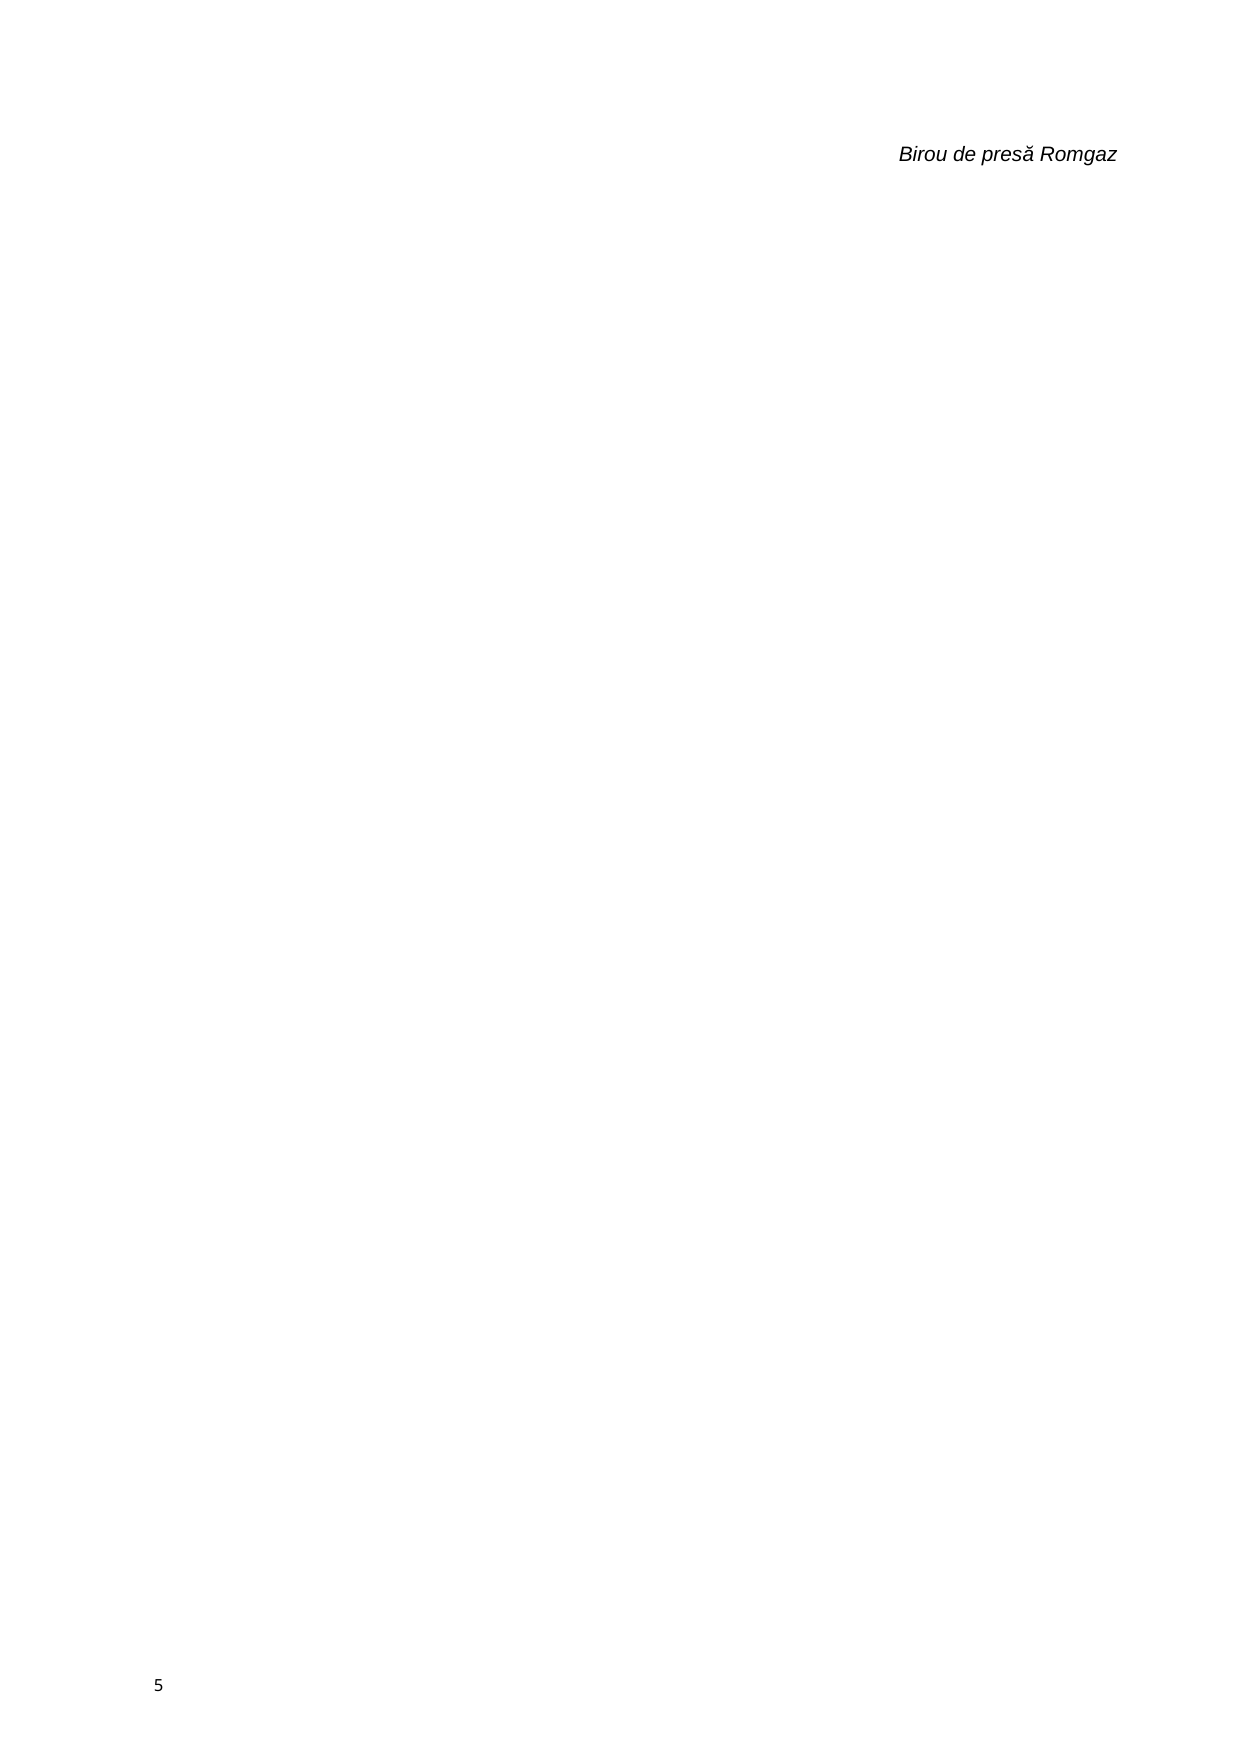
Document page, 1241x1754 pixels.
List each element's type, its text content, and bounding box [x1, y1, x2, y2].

list Birou de presă Romgaz [153, 142, 1125, 166]
